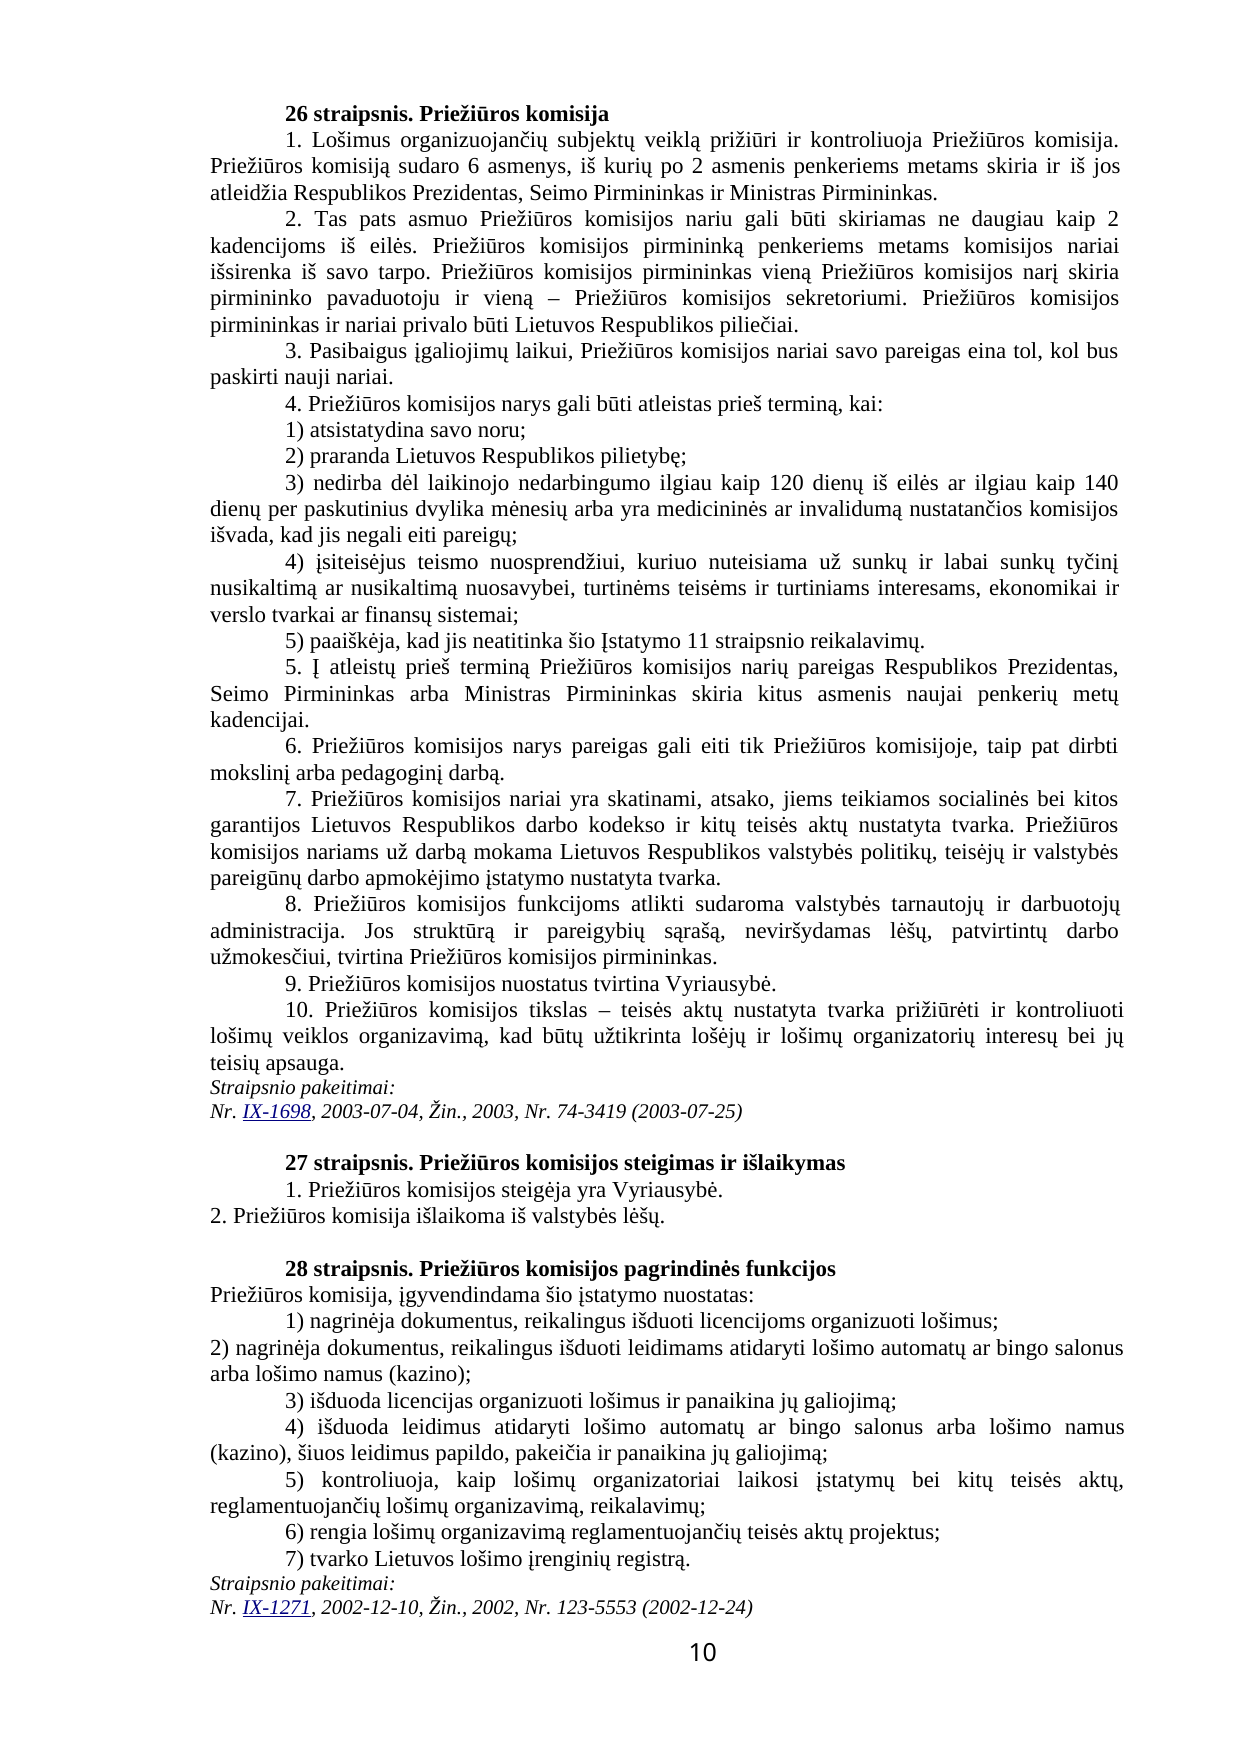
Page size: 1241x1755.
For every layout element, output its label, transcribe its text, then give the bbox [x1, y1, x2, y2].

text 2. Priežiūros komisija išlaikoma iš valstybės lėšų. [210, 1202, 1126, 1228]
text Straipsnio pakeitimai: [210, 1571, 1126, 1595]
text 1. Priežiūros komisijos steigėja yra Vyriausybė. [210, 1176, 1126, 1202]
text 3) nedirba dėl laikinojo nedarbingumo ilgiau kaip 120 dienų iš eilės ar ilgiau kaip 140 dienų per paskutinius dvylika mėnesių arba yra medicininės ar invalidumą nustatančios komisijos išvada, kad jis negali eiti pareigų; [210, 469, 1120, 548]
text 28 straipsnis. Priežiūros komisijos pagrindinės funkcijos [210, 1255, 1126, 1281]
text 8. Priežiūros komisijos funkcijoms atlikti sudaroma valstybės tarnautojų ir darbuotojų administracija. Jos struktūrą ir pareigybių sąrašą, neviršydamas lėšų, patvirtintų darbo užmokesčiui, tvirtina Priežiūros komisijos pirmininkas. [210, 891, 1120, 969]
text 7) tvarko Lietuvos lošimo įrenginių registrą. [210, 1545, 1126, 1571]
text 1) nagrinėja dokumentus, reikalingus išduoti licencijoms organizuoti lošimus; [210, 1308, 1126, 1334]
text 10. Priežiūros komisijos tikslas – teisės aktų nustatyta tvarka prižiūrėti ir kontroliuoti lošimų veiklos organizavimą, kad būtų užtikrinta lošėjų ir lošimų organizatorių interesų bei jų teisių apsauga. [210, 996, 1126, 1075]
text 3. Pasibaigus įgaliojimų laikui, Priežiūros komisijos nariai savo pareigas eina tol, kol bus paskirti nauji nariai. [210, 337, 1120, 390]
text 4) išduoda leidimus atidaryti lošimo automatų ar bingo salonus arba lošimo namus (kazino), šiuos leidimus papildo, pakeičia ir panaikina jų galiojimą; [210, 1413, 1126, 1466]
text 3) išduoda licencijas organizuoti lošimus ir panaikina jų galiojimą; [210, 1387, 1126, 1413]
text 4) įsiteisėjus teismo nuosprendžiui, kuriuo nuteisiama už sunkų ir labai sunkų tyčinį nusikaltimą ar nusikaltimą nuosavybei, turtinėms teisėms ir turtiniams interesams, ekonomikai ir verslo tvarkai ar finansų sistemai; [210, 548, 1120, 627]
text 6) rengia lošimų organizavimą reglamentuojančių teisės aktų projektus; [210, 1518, 1126, 1545]
text 5. Į atleistų prieš terminą Priežiūros komisijos narių pareigas Respublikos Prezidentas, Seimo Pirmininkas arba Ministras Pirmininkas skiria kitus asmenis naujai penkerių metų kadencijai. [210, 653, 1120, 732]
text Nr. IX-1698, 2003-07-04, Žin., 2003, Nr. 74-3419 (2003-07-25) [210, 1099, 1120, 1123]
text 6. Priežiūros komisijos narys pareigas gali eiti tik Priežiūros komisijoje, taip pat dirbti mokslinį arba pedagoginį darbą. [210, 732, 1120, 785]
text 5) paaiškėja, kad jis neatitinka šio Įstatymo 11 straipsnio reikalavimų. [210, 627, 1120, 653]
text Straipsnio pakeitimai: [210, 1075, 1120, 1099]
text 9. Priežiūros komisijos nuostatus tvirtina Vyriausybė. [210, 969, 1120, 996]
text 4. Priežiūros komisijos narys gali būti atleistas prieš terminą, kai: [210, 390, 1120, 416]
text 1. Lošimus organizuojančių subjektų veiklą prižiūri ir kontroliuoja Priežiūros komisija. Priežiūros komisiją sudaro 6 asmenys, iš kurių po 2 asmenis penkeriems metams skiria ir iš jos atleidžia Respublikos Prezidentas, Seimo Pirmininkas ir Ministras Pirmininkas. [210, 126, 1120, 205]
text 5) kontroliuoja, kaip lošimų organizatoriai laikosi įstatymų bei kitų teisės aktų, reglamentuojančių lošimų organizavimą, reikalavimų; [210, 1466, 1126, 1518]
text Nr. IX-1271, 2002-12-10, Žin., 2002, Nr. 123-5553 (2002-12-24) [210, 1595, 1126, 1619]
text Priežiūros komisija, įgyvendindama šio įstatymo nuostatas: [210, 1281, 1126, 1308]
text 1) atsistatydina savo noru; [210, 416, 1120, 442]
text 7. Priežiūros komisijos nariai yra skatinami, atsako, jiems teikiamos socialinės bei kitos garantijos Lietuvos Respublikos darbo kodekso ir kitų teisės aktų nustatyta tvarka. Priežiūros komisijos nariams už darbą mokama Lietuvos Respublikos valstybės politikų, teisėjų ir valstybės pareigūnų darbo apmokėjimo įstatymo nustatyta tvarka. [210, 785, 1120, 891]
text 2) praranda Lietuvos Respublikos pilietybę; [210, 442, 1120, 469]
text 27 straipsnis. Priežiūros komisijos steigimas ir išlaikymas [210, 1149, 1126, 1176]
text 26 straipsnis. Priežiūros komisija [210, 100, 1120, 126]
text 2) nagrinėja dokumentus, reikalingus išduoti leidimams atidaryti lošimo automatų ar bingo salonus arba lošimo namus (kazino); [210, 1334, 1126, 1387]
text 2. Tas pats asmuo Priežiūros komisijos nariu gali būti skiriamas ne daugiau kaip 2 kadencijoms iš eilės. Priežiūros komisijos pirmininką penkeriems metams komisijos nariai išsirenka iš savo tarpo. Priežiūros komisijos pirmininkas vieną Priežiūros komisijos narį skiria pirmininko pavaduotoju ir vieną – Priežiūros komisijos sekretoriumi. Priežiūros komisijos pirmininkas ir nariai privalo būti Lietuvos Respublikos piliečiai. [210, 205, 1120, 337]
